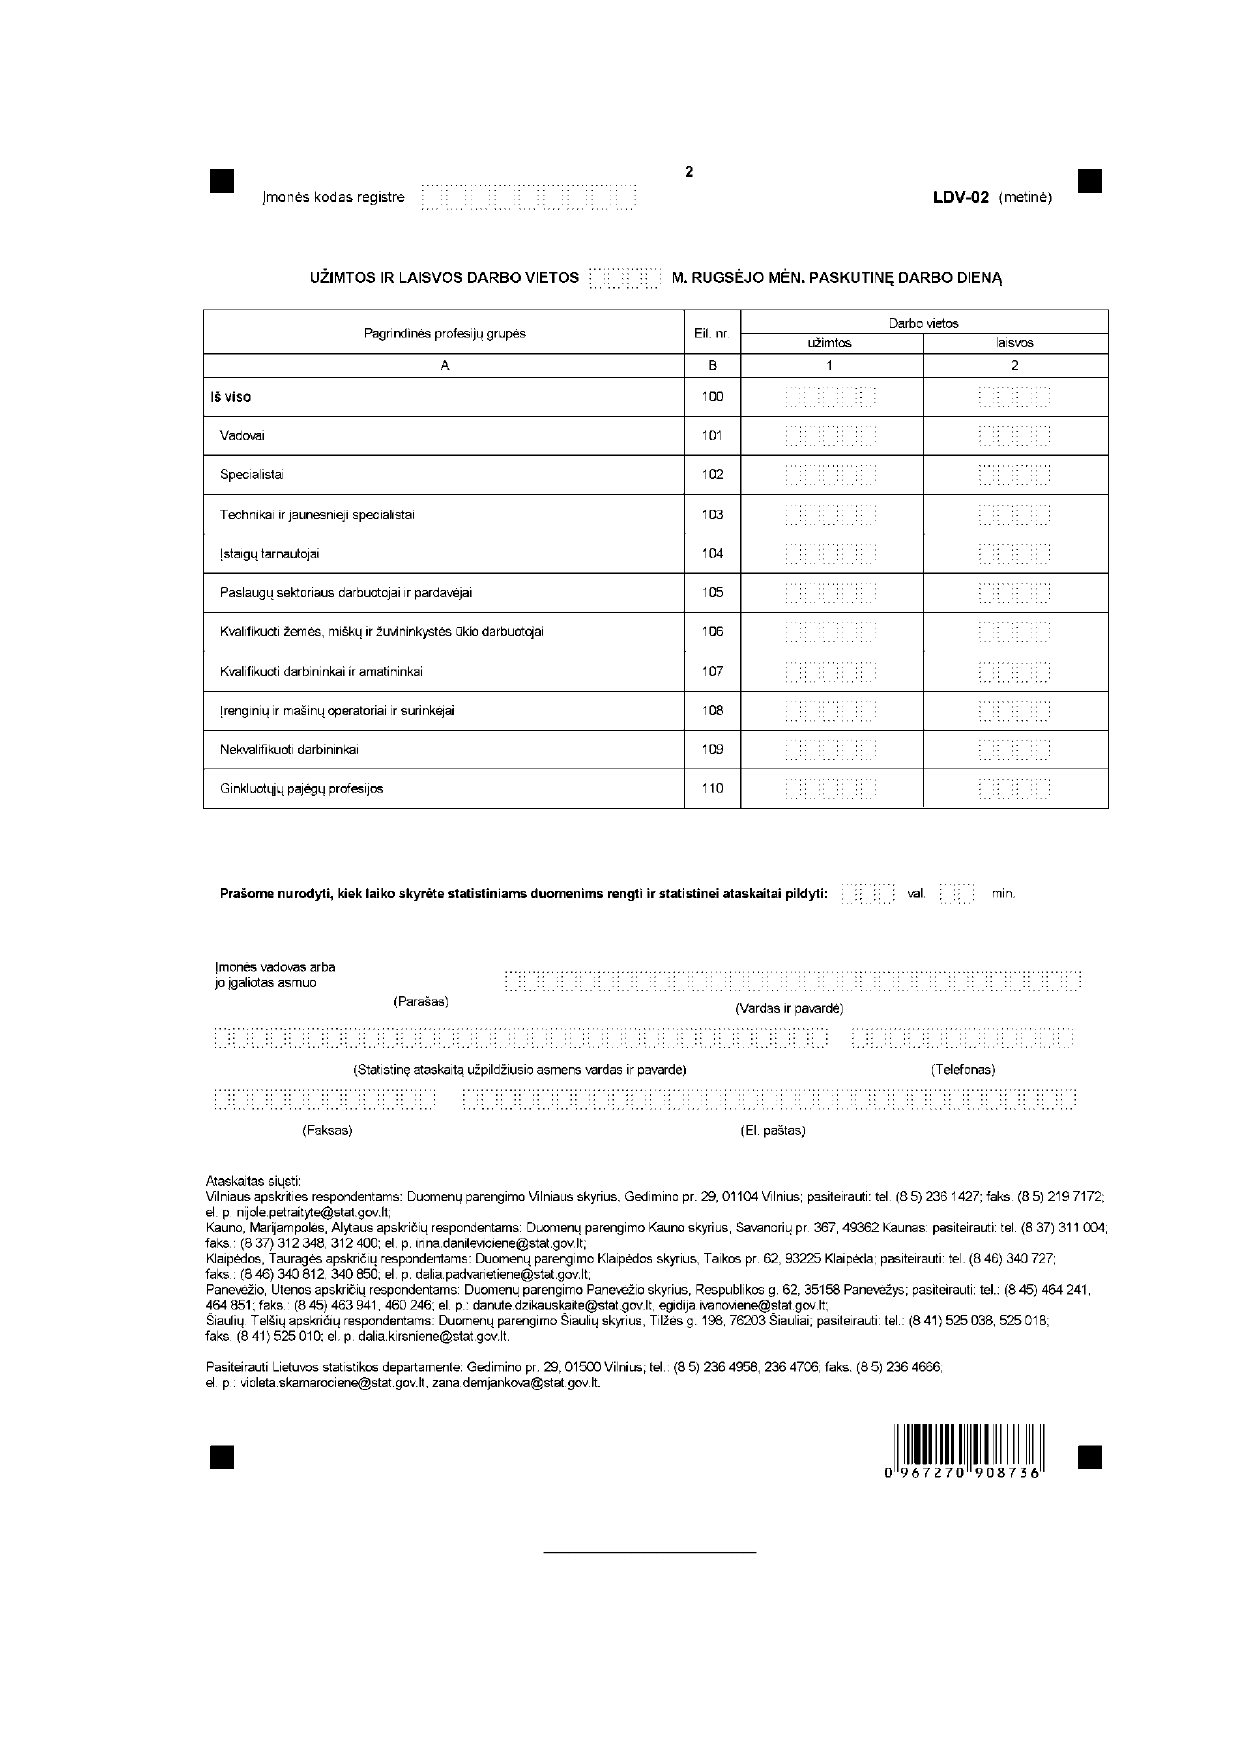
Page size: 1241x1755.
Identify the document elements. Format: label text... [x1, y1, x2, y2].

text _________________ [177, 1527, 1122, 1556]
